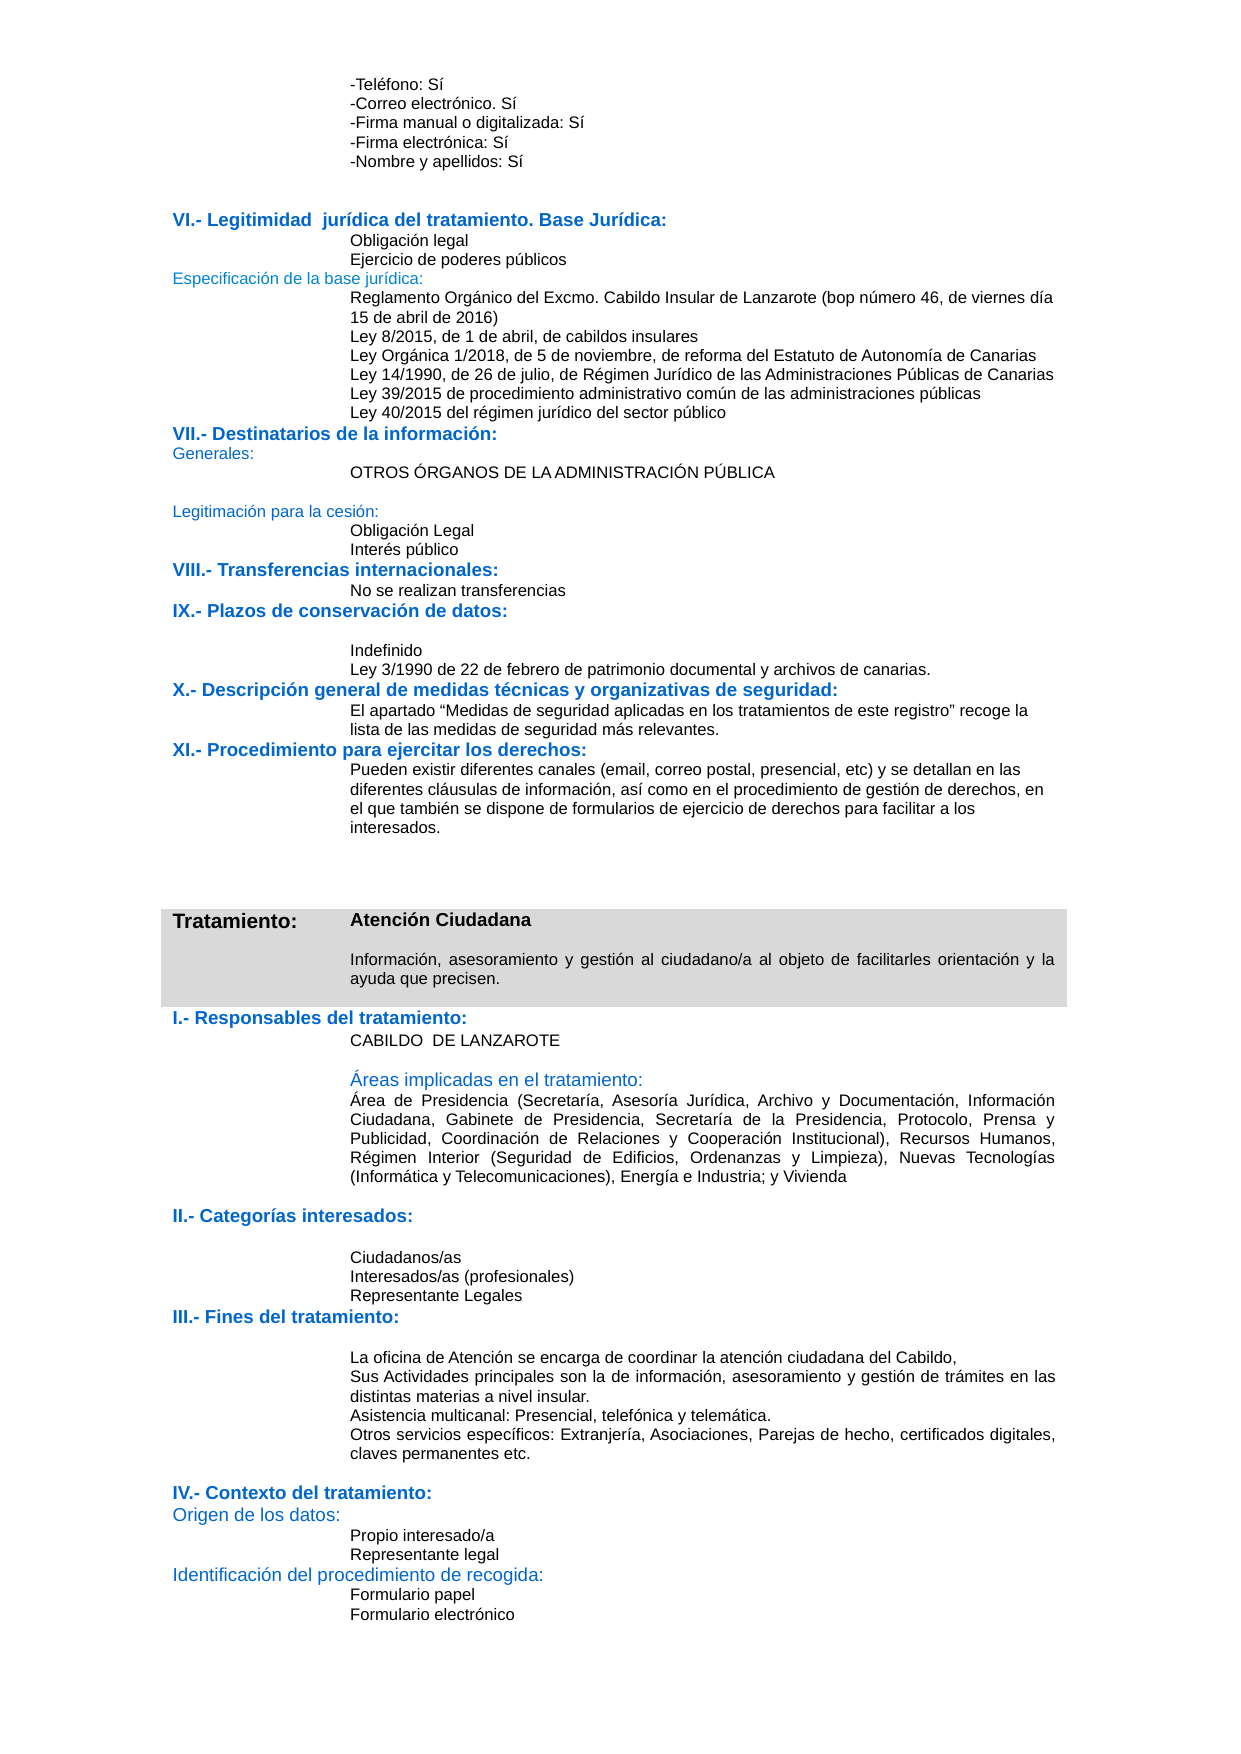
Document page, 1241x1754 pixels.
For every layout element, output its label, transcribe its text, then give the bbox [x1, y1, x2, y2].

table_cell Legitimación para la cesión: [161, 501, 1067, 521]
table_cell [161, 581, 339, 600]
table_cell [161, 1525, 339, 1564]
table_cell Ciudadanos/as Interesados/as (profesionales) Representante Legales [339, 1229, 1067, 1305]
table_cell -Teléfono: Sí -Correo electrónico. Sí -Firma manual o digitalizada: Sí -Firma electrónica: Sí -Nombre y apellidos: Sí [339, 75, 1067, 209]
table_cell II.- Categorías interesados: [161, 1205, 1067, 1229]
table_cell [161, 75, 339, 209]
table_cell [161, 1030, 339, 1205]
table_cell Obligación legal Ejercicio de poderes públicos [339, 231, 1067, 269]
table_cell [161, 1585, 339, 1623]
table_header Atención Ciudadana Información, asesoramiento y gestión al ciudadano/a al objeto de facilitarles orientación y la ayuda que precisen. [339, 909, 1067, 1007]
table_cell Origen de los datos: [161, 1504, 1067, 1525]
table_cell CABILDO DE LANZAROTE Áreas implicadas en el tratamiento: Área de Presidencia (Secretaría, Asesoría Jurídica, Archivo y Documentación, Información Ciudadana, Gabinete de Presidencia, Secretaría de la Presidencia, Protocolo, Prensa y Publicidad, Coordinación de Relaciones y Cooperación Institucional), Recursos Humanos, Régimen Interior (Seguridad de Edificios, Ordenanzas y Limpieza), Nuevas Tecnologías (Informática y Telecomunicaciones), Energía e Industria; y Vivienda [339, 1030, 1067, 1205]
table_cell Pueden existir diferentes canales (email, correo postal, presencial, etc) y se detallan en las diferentes cláusulas de información, así como en el procedimiento de gestión de derechos, en el que también se dispone de formularios de ejercicio de derechos para facilitar a los interesados. [339, 760, 1067, 837]
table_cell Indefinido Ley 3/1990 de 22 de febrero de patrimonio documental y archivos de canarias. [339, 621, 1067, 679]
table_cell No se realizan transferencias [339, 581, 1067, 600]
table_cell [161, 760, 339, 837]
table_cell [161, 1329, 339, 1482]
table_cell [161, 1229, 339, 1305]
table_cell X.- Descripción general de medidas técnicas y organizativas de seguridad: [161, 679, 1067, 700]
table_header Tratamiento: [161, 909, 339, 1007]
table_cell VIII.- Transferencias internacionales: [161, 559, 1067, 581]
table_cell IV.- Contexto del tratamiento: [161, 1482, 1067, 1504]
table_cell Identificación del procedimiento de recogida: [161, 1564, 1067, 1585]
table_cell [161, 231, 339, 269]
table_cell III.- Fines del tratamiento: [161, 1305, 1067, 1329]
table_cell El apartado “Medidas de seguridad aplicadas en los tratamientos de este registro” recoge la lista de las medidas de seguridad más relevantes. [339, 700, 1067, 739]
table_cell [161, 463, 339, 501]
table_cell La oficina de Atención se encarga de coordinar la atención ciudadana del Cabildo, Sus Actividades principales son la de información, asesoramiento y gestión de trámites en las distintas materias a nivel insular. Asistencia multicanal: Presencial, telefónica y telemática. Otros servicios específicos: Extranjería, Asociaciones, Parejas de hecho, certificados digitales, claves permanentes etc. [339, 1329, 1067, 1482]
table_cell [161, 621, 339, 679]
table_cell Generales: [161, 444, 1067, 463]
table_cell [161, 521, 339, 559]
table_cell Obligación Legal Interés público [339, 521, 1067, 559]
table_cell Propio interesado/a Representante legal [339, 1525, 1067, 1564]
table_cell [161, 700, 339, 739]
table_cell OTROS ÓRGANOS DE LA ADMINISTRACIÓN PÚBLICA [339, 463, 1067, 501]
table_cell VII.- Destinatarios de la información: [161, 423, 1067, 444]
table_cell XI.- Procedimiento para ejercitar los derechos: [161, 739, 1067, 760]
table_cell VI.- Legitimidad jurídica del tratamiento. Base Jurídica: [161, 209, 1067, 231]
table_cell [161, 288, 339, 422]
table_cell I.- Responsables del tratamiento: [161, 1007, 1067, 1030]
table_cell IX.- Plazos de conservación de datos: [161, 600, 1067, 621]
table_cell Reglamento Orgánico del Excmo. Cabildo Insular de Lanzarote (bop número 46, de viernes día 15 de abril de 2016) Ley 8/2015, de 1 de abril, de cabildos insulares Ley Orgánica 1/2018, de 5 de noviembre, de reforma del Estatuto de Autonomía de Canarias Ley 14/1990, de 26 de julio, de Régimen Jurídico de las Administraciones Públicas de Canarias Ley 39/2015 de procedimiento administrativo común de las administraciones públicas Ley 40/2015 del régimen jurídico del sector público [339, 288, 1067, 422]
table_cell Formulario papel Formulario electrónico [339, 1585, 1067, 1623]
table_cell Especificación de la base jurídica: [161, 269, 1067, 288]
